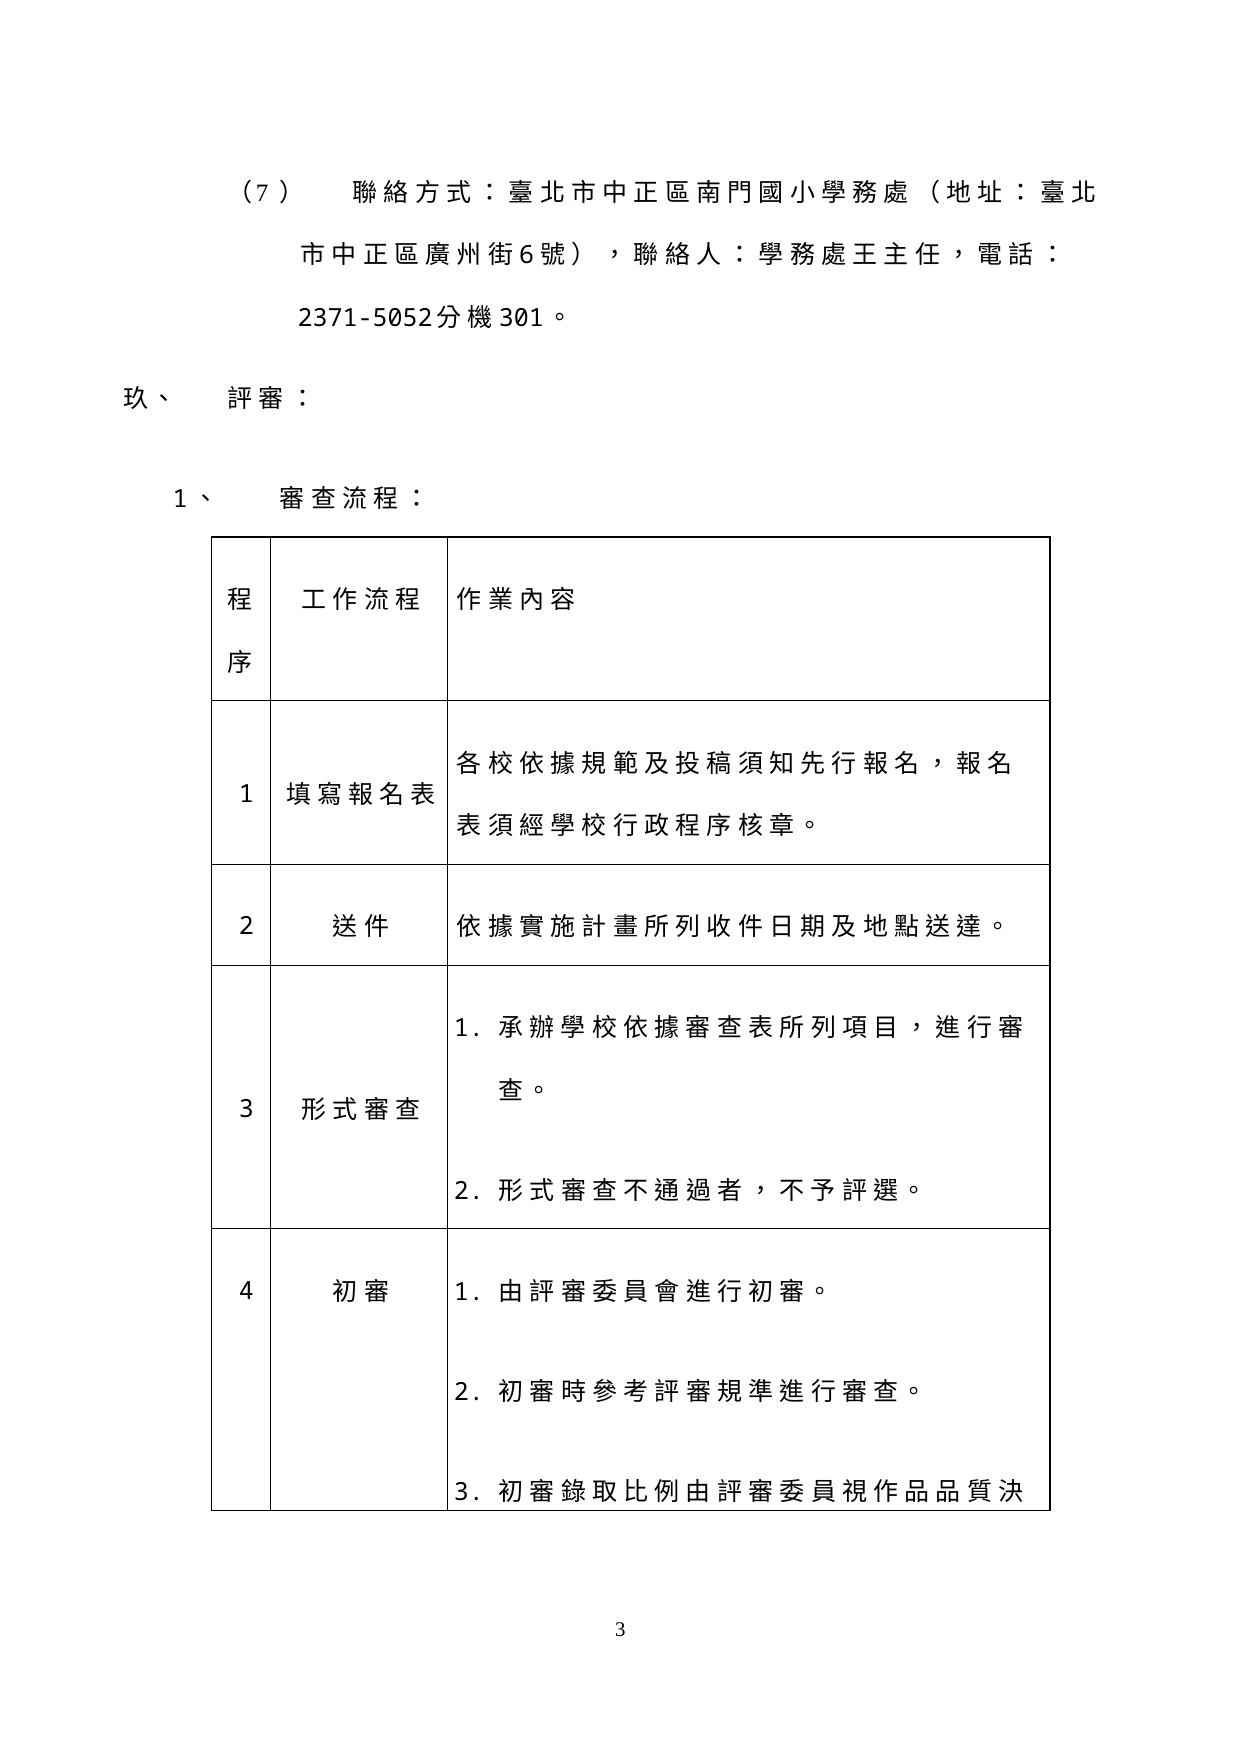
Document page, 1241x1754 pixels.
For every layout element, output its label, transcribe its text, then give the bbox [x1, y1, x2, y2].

table_header 工作流程 [271, 538, 447, 700]
table_cell 初審 [271, 1229, 447, 1510]
table_cell 依據實施計畫所列收件日期及地點送達。 [448, 865, 1049, 964]
table_cell 形式審查 [271, 966, 447, 1228]
list 聯絡方式：臺北市中正區南門國小學務處（地址：臺北市中正區廣州街6號），聯絡人：學務處王主任，電話：2371-5052分機301。 [220, 149, 1120, 336]
table_cell 1 [212, 701, 270, 863]
list 審查流程： [170, 455, 1120, 518]
table_cell 4 [212, 1229, 270, 1510]
table_header 作業內容 [448, 538, 1049, 700]
table_header 程序 [212, 538, 270, 700]
table_cell 送件 [271, 865, 447, 964]
table_cell 由評審委員會進行初審。 初審時參考評審規準進行審查。 初審錄取比例由評審委員視作品品質決定。 [448, 1229, 1049, 1510]
list 評審： [120, 355, 1120, 418]
table_cell 各校依據規範及投稿須知先行報名，報名表須經學校行政程序核章。 [448, 701, 1049, 863]
table_cell 3 [212, 966, 270, 1228]
table_cell 承辦學校依據審查表所列項目，進行審查。 形式審查不通過者，不予評選。 [448, 966, 1049, 1228]
table_cell 2 [212, 865, 270, 964]
table_cell 填寫報名表 [271, 701, 447, 863]
